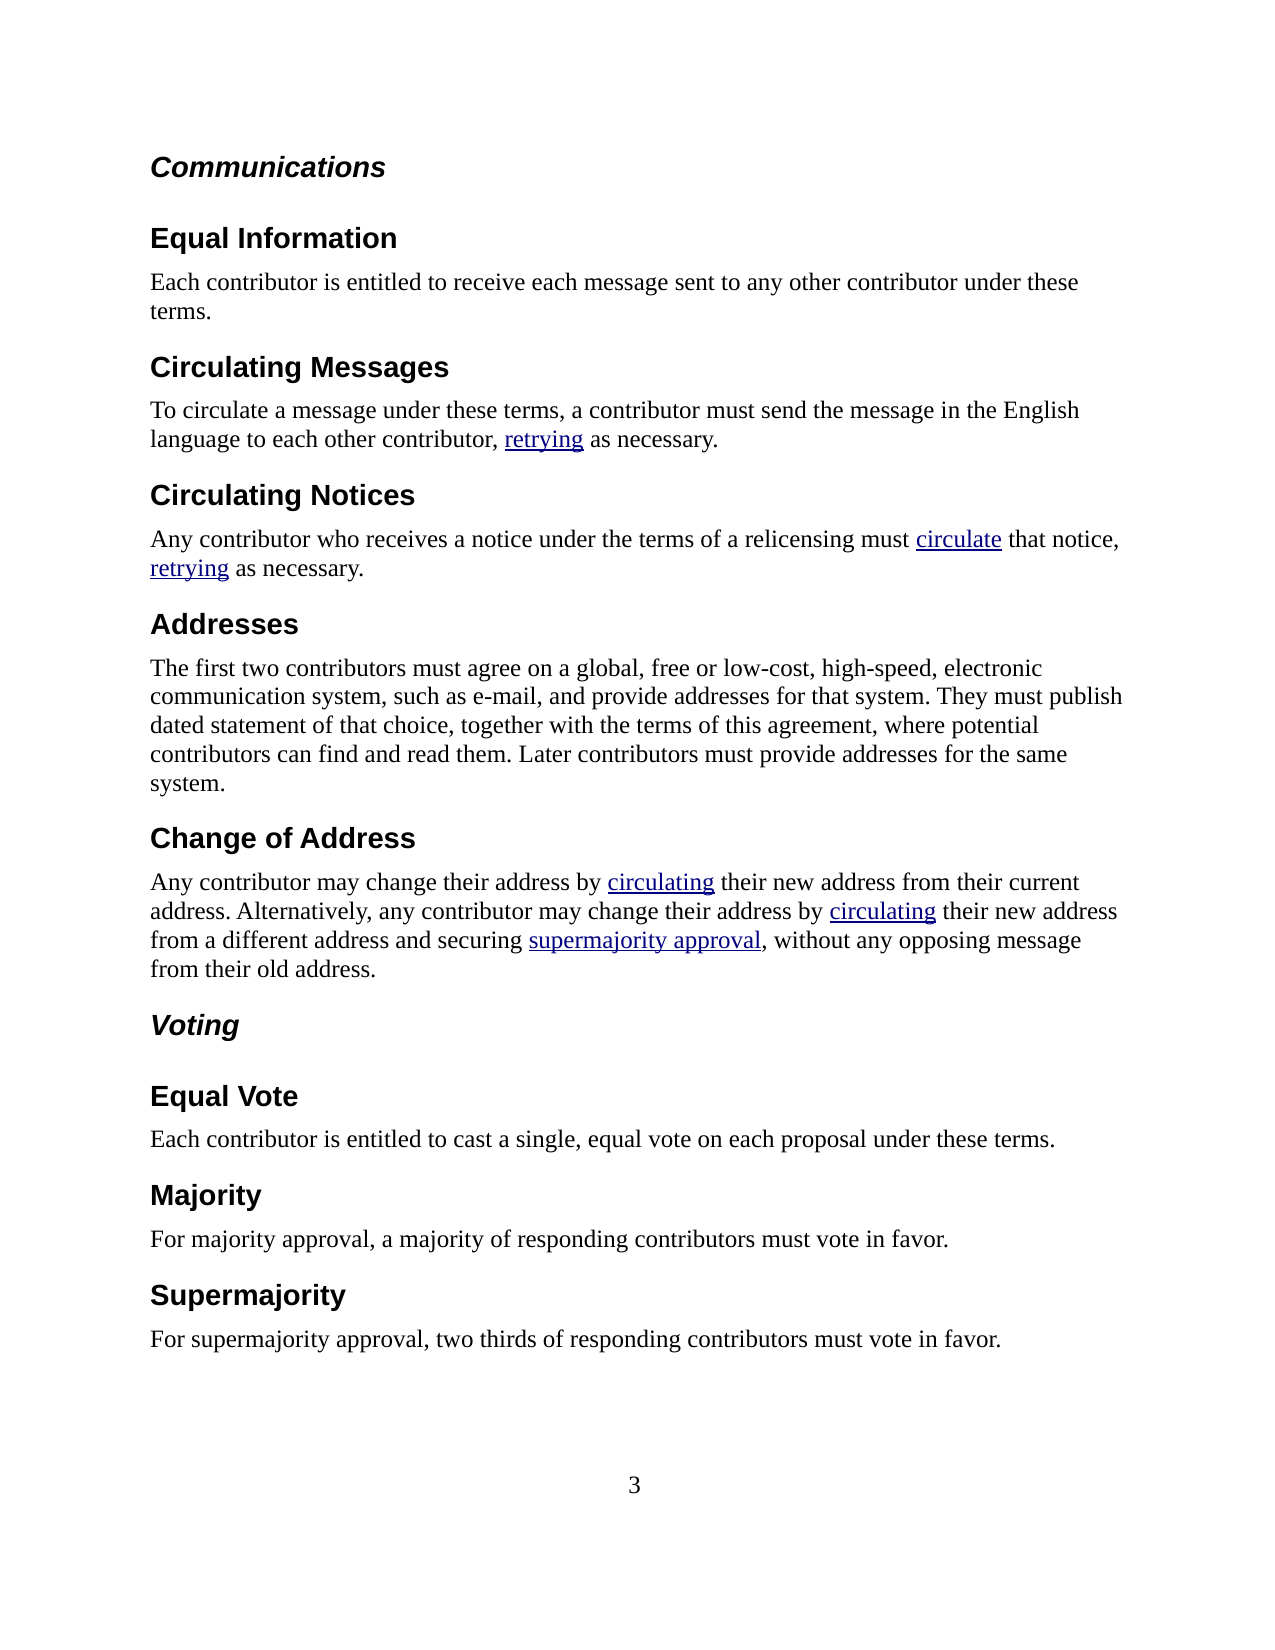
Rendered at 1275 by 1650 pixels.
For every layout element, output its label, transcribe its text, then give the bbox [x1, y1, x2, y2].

text For majority approval, a majority of responding contributors must vote in favor. [150, 1224, 1125, 1253]
subtitle Voting [150, 1007, 1125, 1041]
text For supermajority approval, two thirds of responding contributors must vote in favor. [150, 1324, 1125, 1353]
subtitle Change of Address [150, 821, 1125, 855]
text The first two contributors must agree on a global, free or low-cost, high-speed, electronic communication system, such as e-mail, and provide addresses for that system. They must publish dated statement of that choice, together with the terms of this agreement, where potential contributors can find and read them. Later contributors must provide addresses for the same system. [150, 653, 1125, 796]
subtitle Circulating Notices [150, 478, 1125, 512]
subtitle Equal Information [150, 221, 1125, 254]
subtitle Addresses [150, 607, 1125, 640]
text Each contributor is entitled to receive each message sent to any other contributor under these terms. [150, 267, 1125, 324]
text Each contributor is entitled to cast a single, equal vote on each proposal under these terms. [150, 1124, 1125, 1153]
text To circulate a message under these terms, a contributor must send the message in the English language to each other contributor, retrying as necessary. [150, 396, 1125, 453]
subtitle Circulating Messages [150, 349, 1125, 383]
subtitle Equal Vote [150, 1078, 1125, 1112]
text Any contributor may change their address by circulating their new address from their current address. Alternatively, any contributor may change their address by circulating their new address from a different address and securing supermajority approval, without any opposing message from their old address. [150, 867, 1125, 982]
subtitle Majority [150, 1178, 1125, 1212]
text Any contributor who receives a notice under the terms of a relicensing must circulate that notice, retrying as necessary. [150, 524, 1125, 582]
subtitle Communications [150, 150, 1125, 183]
subtitle Supermajority [150, 1278, 1125, 1312]
